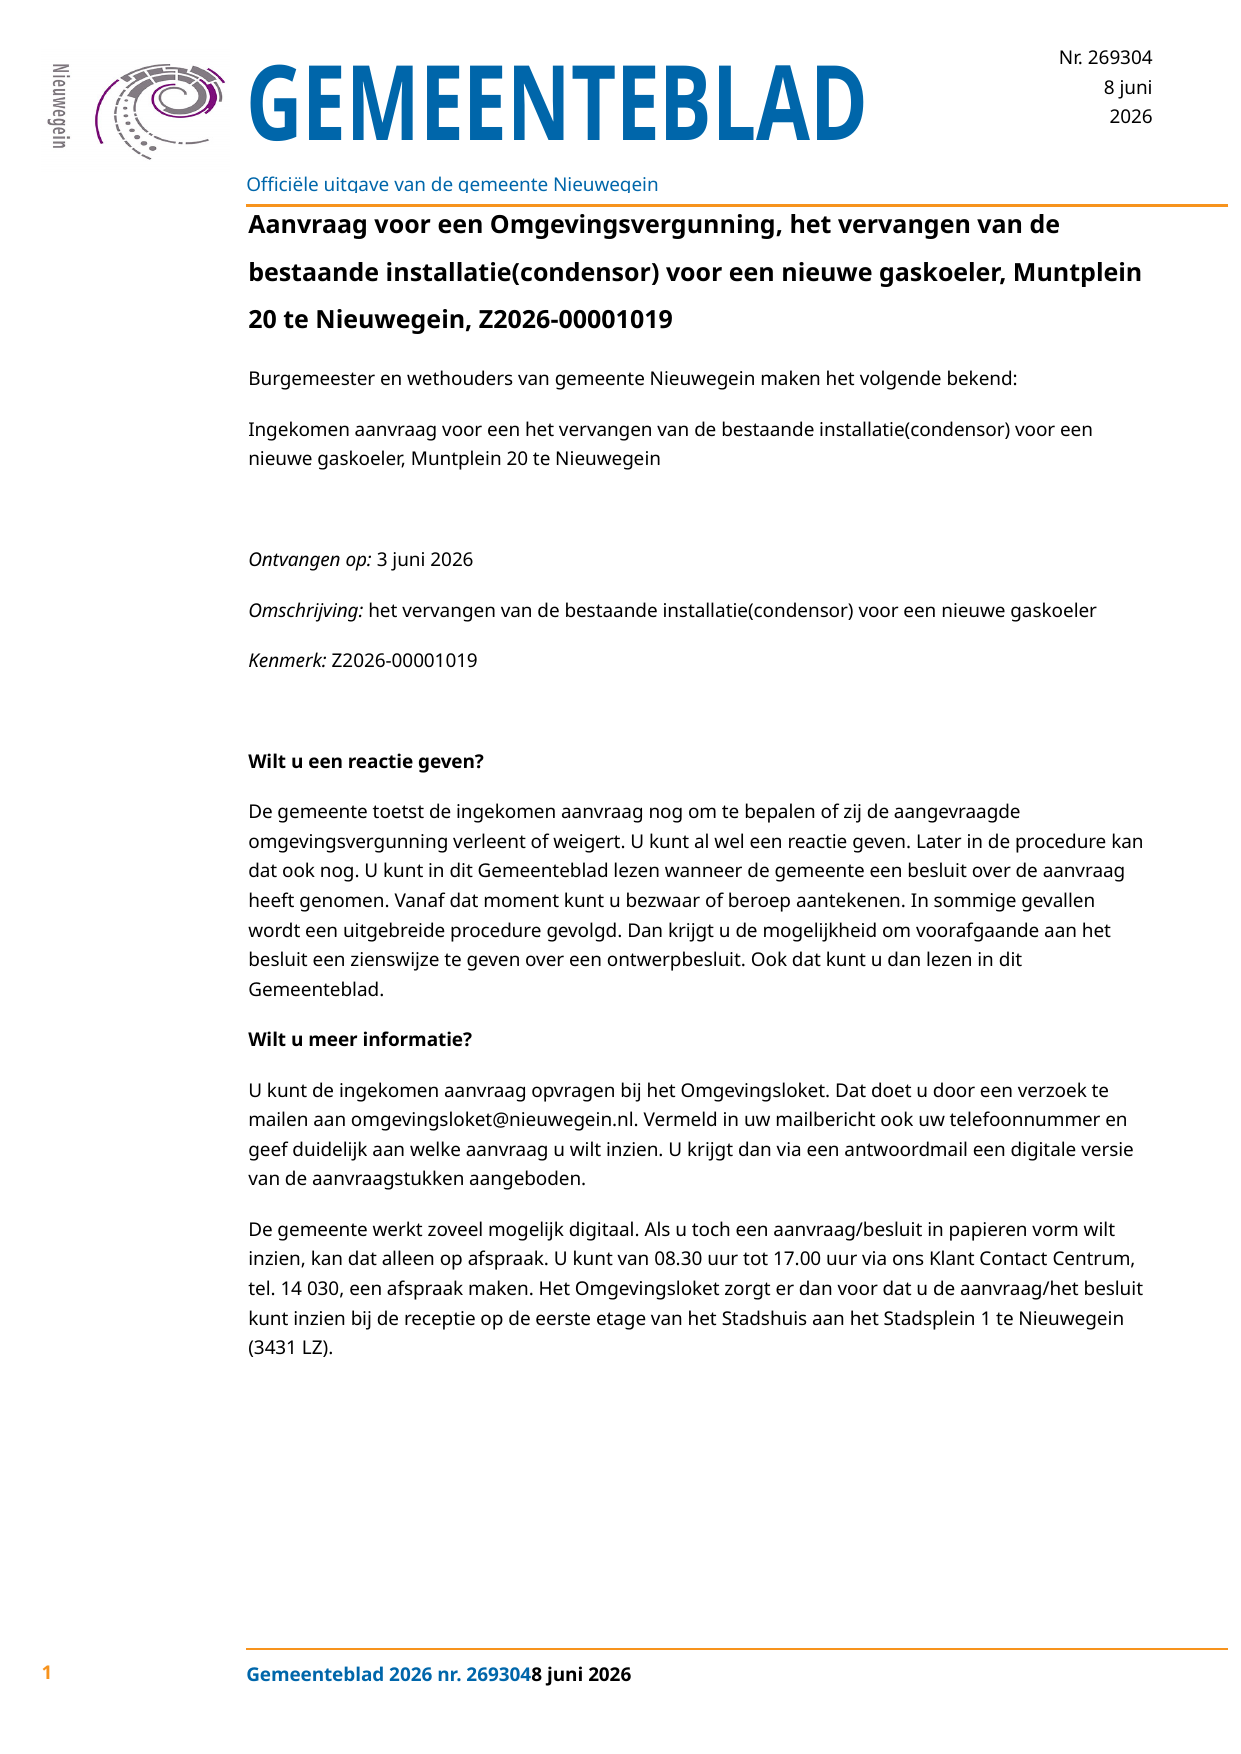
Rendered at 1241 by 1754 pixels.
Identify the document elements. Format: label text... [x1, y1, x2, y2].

text Aanvraag voor een Omgevingsvergunning, het vervangen van de bestaande installatie(condensor) voor een nieuwe gaskoeler, Muntplein 20 te Nieuwegein, Z2026-00001019 [248, 207, 1152, 336]
text Omschrijving: het vervangen van de bestaande installatie(condensor) voor een nieuwe gaskoeler [248, 597, 1152, 622]
text U kunt de ingekomen aanvraag opvragen bij het Omgevingsloket. Dat doet u door een verzoek te mailen aan omgevingsloket@nieuwegein.nl. Vermeld in uw mailbericht ook uw telefoonnummer en geef duidelijk aan welke aanvraag u wilt inzien. U krijgt dan via een antwoordmail een digitale versie van de aanvraagstukken aangeboden. [248, 1077, 1152, 1191]
text De gemeente toetst de ingekomen aanvraag nog om te bepalen of zij de aangevraagde omgevingsvergunning verleent of weigert. U kunt al wel een reactie geven. Later in de procedure kan dat ook nog. U kunt in dit Gemeenteblad lezen wanneer de gemeente een besluit over de aanvraag heeft genomen. Vanaf dat moment kunt u bezwaar of beroep aantekenen. In sommige gevallen wordt een uitgebreide procedure gevolgd. Dan krijgt u de mogelijkheid om voorafgaande aan het besluit een zienswijze te geven over een ontwerpbesluit. Ook dat kunt u dan lezen in dit Gemeenteblad. [248, 798, 1152, 1002]
picture [41, 47, 231, 172]
text Ontvangen op: 3 juni 2026 [248, 546, 1152, 572]
text Burgemeester en wethouders van gemeente Nieuwegein maken het volgende bekend: [248, 366, 1152, 391]
text Ingekomen aanvraag voor een het vervangen van de bestaande installatie(condensor) voor een nieuwe gaskoeler, Muntplein 20 te Nieuwegein [248, 416, 1152, 471]
text Kenmerk: Z2026-00001019 [248, 647, 1152, 673]
text Wilt u een reactie geven? [248, 748, 1152, 774]
text De gemeente werkt zoveel mogelijk digitaal. Als u toch een aanvraag/besluit in papieren vorm wilt inzien, kan dat alleen op afspraak. U kunt van 08.30 uur tot 17.00 uur via ons Klant Contact Centrum, tel. 14 030, een afspraak maken. Het Omgevingsloket zorgt er dan voor dat u de aanvraag/het besluit kunt inzien bij de receptie op de eerste etage van het Stadshuis aan het Stadsplein 1 te Nieuwegein (3431 LZ). [248, 1216, 1152, 1360]
text Wilt u meer informatie? [248, 1026, 1152, 1052]
